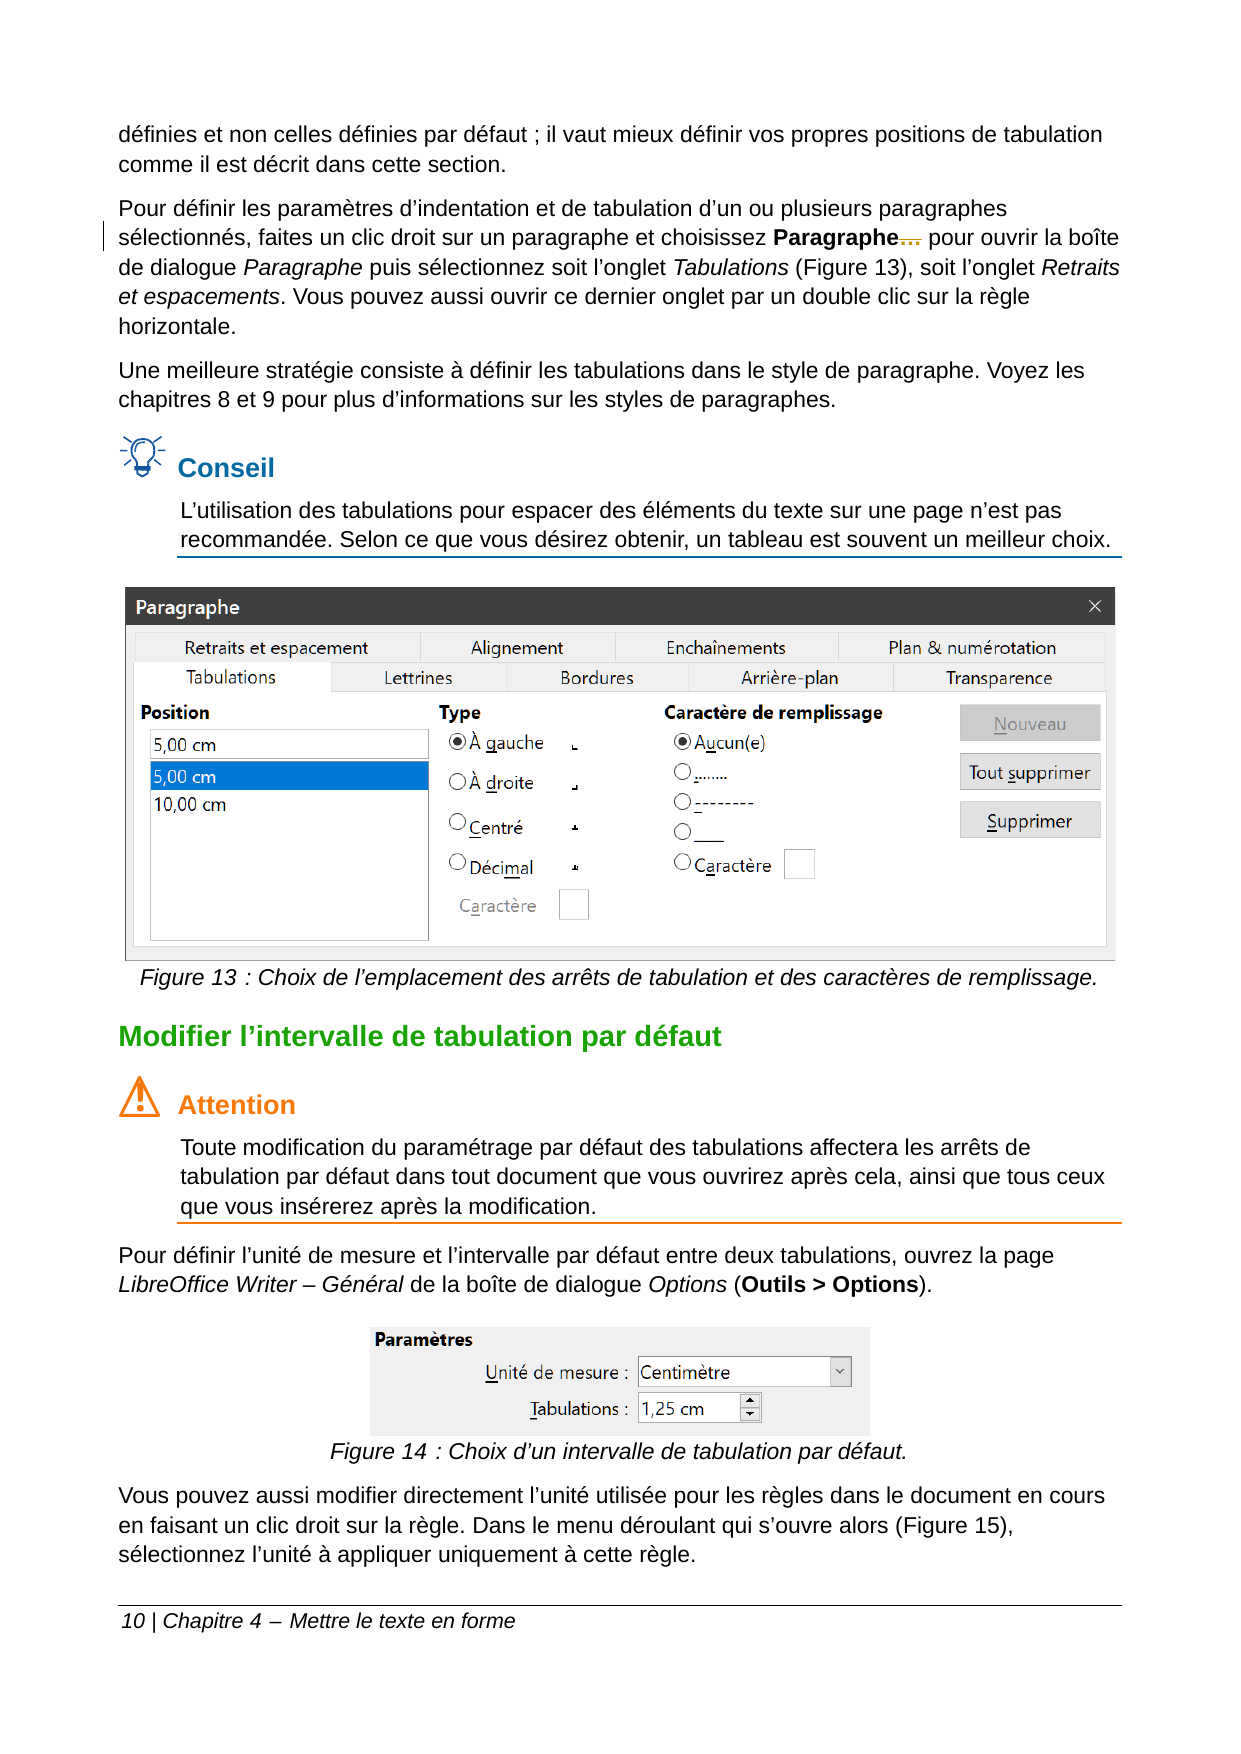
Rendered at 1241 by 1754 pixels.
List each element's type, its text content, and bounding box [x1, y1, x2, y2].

picture [125, 587, 1116, 961]
text Figure 14 : Choix d’un intervalle de tabulation par défaut. [118, 1435, 1122, 1464]
text Vous pouvez aussi modifier directement l’unité utilisée pour les règles dans le document en cours en faisant un clic droit sur la règle. Dans le menu déroulant qui s’ouvre alors (Figure 15), sélectionnez l’unité à appliquer uniquement à cette règle. [118, 1479, 1122, 1568]
text Une meilleure stratégie consiste à définir les tabulations dans le style de paragraphe. Voyez les chapitres 8 et 9 pour plus d’informations sur les styles de paragraphes. [118, 354, 1122, 413]
text Pour définir l’unité de mesure et l’intervalle par défaut entre deux tabulations, ouvrez la page LibreOffice Writer – Général de la boîte de dialogue Options (Outils > Options). [118, 1239, 1122, 1298]
subtitle Modifier l’intervalle de tabulation par défaut [118, 1019, 1122, 1053]
list Conseil [118, 435, 1122, 483]
text Figure 13 : Choix de l’emplacement des arrêts de tabulation et des caractères de remplissage. [118, 960, 1122, 990]
text Pour définir les paramètres d’indentation et de tabulation d’un ou plusieurs paragraphes sélectionnés, faites un clic droit sur un paragraphe et choisissez Paragraphe pour ouvrir la boîte de dialogue Paragraphe puis sélectionnez soit l’onglet Tabulations (Figure 13), soit l’onglet Retraits et espacements. Vous pouvez aussi ouvrir ce dernier onglet par un double clic sur la règle horizontale. [118, 192, 1122, 339]
list Attention [118, 1075, 1122, 1120]
text L’utilisation des tabulations pour espacer des éléments du texte sur une page n’est pas recommandée. Selon ce que vous désirez obtenir, un tableau est souvent un meilleur choix. [177, 491, 1122, 556]
text Toute modification du paramétrage par défaut des tabulations affectera les arrêts de tabulation par défaut dans tout document que vous ouvrirez après cela, ainsi que tous ceux que vous insérerez après la modification. [177, 1128, 1122, 1222]
picture [369, 1327, 871, 1436]
text définies et non celles définies par défaut ; il vaut mieux définir vos propres positions de tabulation comme il est décrit dans cette section. [118, 118, 1122, 177]
